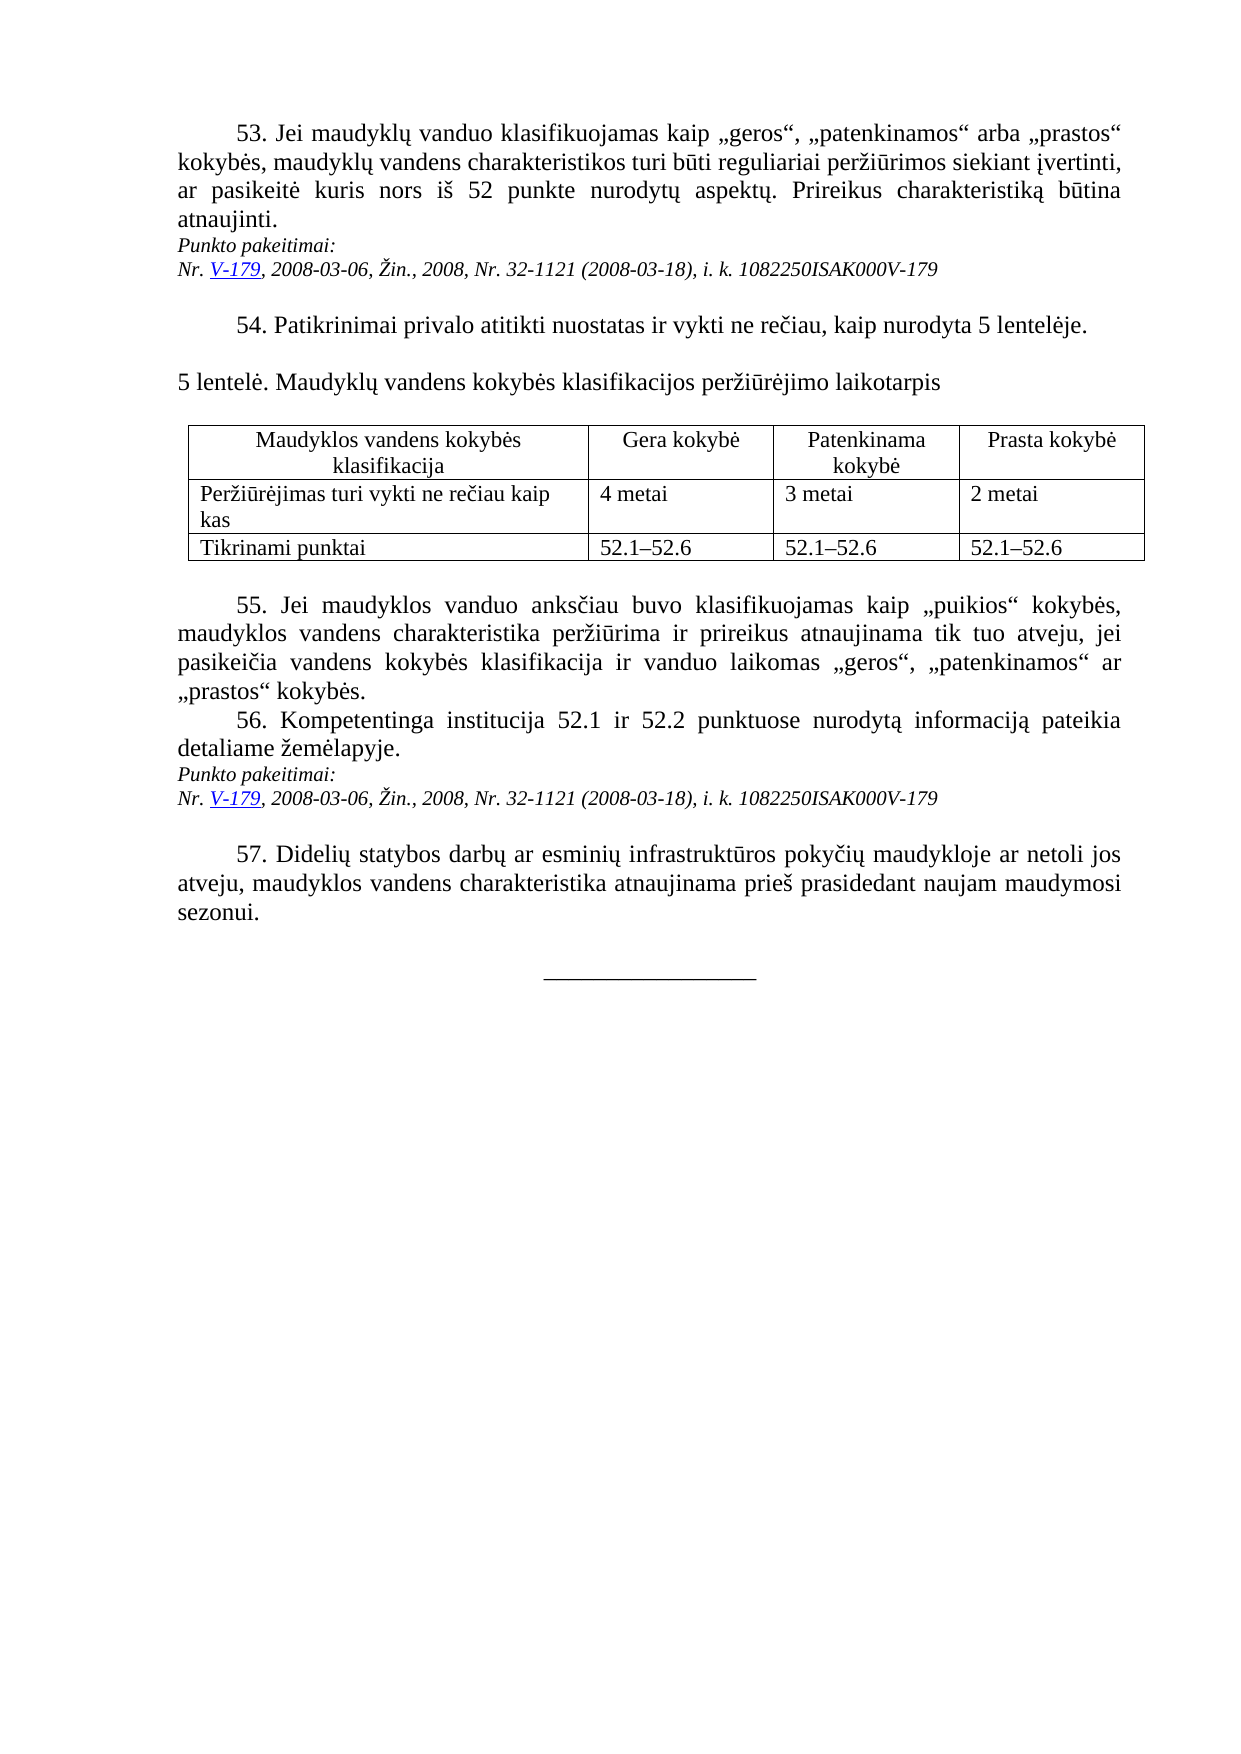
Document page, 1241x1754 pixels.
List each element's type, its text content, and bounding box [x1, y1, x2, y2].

text 53. Jei maudyklų vanduo klasifikuojamas kaip „geros“, „patenkinamos“ arba „prastos“ kokybės, maudyklų vandens charakteristikos turi būti reguliariai peržiūrimos siekiant įvertinti, ar pasikeitė kuris nors iš 52 punkte nurodytų aspektų. Prireikus charakteristiką būtina atnaujinti. [177, 118, 1122, 233]
table_cell 52.1–52.6 [589, 534, 773, 560]
table_cell 2 metai [960, 480, 1144, 532]
text 57. Didelių statybos darbų ar esminių infrastruktūros pokyčių maudykloje ar netoli jos atveju, maudyklos vandens charakteristika atnaujinama prieš prasidedant naujam maudymosi sezonui. [177, 839, 1122, 925]
text _________________ [177, 954, 1122, 983]
table_header Patenkinama kokybė [774, 426, 959, 479]
text Punkto pakeitimai: [177, 233, 1122, 257]
table_header Gera kokybė [589, 426, 773, 479]
table_cell 3 metai [774, 480, 959, 532]
table_header Prasta kokybė [960, 426, 1144, 479]
text 54. Patikrinimai privalo atitikti nuostatas ir vykti ne rečiau, kaip nurodyta 5 lentelėje. [177, 310, 1122, 339]
text 56. Kompetentinga institucija 52.1 ir 52.2 punktuose nurodytą informaciją pateikia detaliame žemėlapyje. [177, 705, 1122, 762]
table_cell 52.1–52.6 [774, 534, 959, 560]
text 55. Jei maudyklos vanduo anksčiau buvo klasifikuojamas kaip „puikios“ kokybės, maudyklos vandens charakteristika peržiūrima ir prireikus atnaujinama tik tuo atveju, jei pasikeičia vandens kokybės klasifikacija ir vanduo laikomas „geros“, „patenkinamos“ ar „prastos“ kokybės. [177, 590, 1122, 705]
text Nr. V-179, 2008-03-06, Žin., 2008, Nr. 32-1121 (2008-03-18), i. k. 1082250ISAK000V-179 [177, 786, 1122, 810]
table_cell Peržiūrėjimas turi vykti ne rečiau kaip kas [189, 480, 588, 532]
table_cell Tikrinami punktai [189, 534, 588, 560]
table_cell 4 metai [589, 480, 773, 532]
text Punkto pakeitimai: [177, 762, 1122, 786]
table_cell 52.1–52.6 [960, 534, 1144, 560]
text Nr. V-179, 2008-03-06, Žin., 2008, Nr. 32-1121 (2008-03-18), i. k. 1082250ISAK000V-179 [177, 257, 1122, 281]
text 5 lentelė. Maudyklų vandens kokybės klasifikacijos peržiūrėjimo laikotarpis [177, 367, 1122, 396]
table_header Maudyklos vandens kokybės klasifikacija [189, 426, 588, 479]
